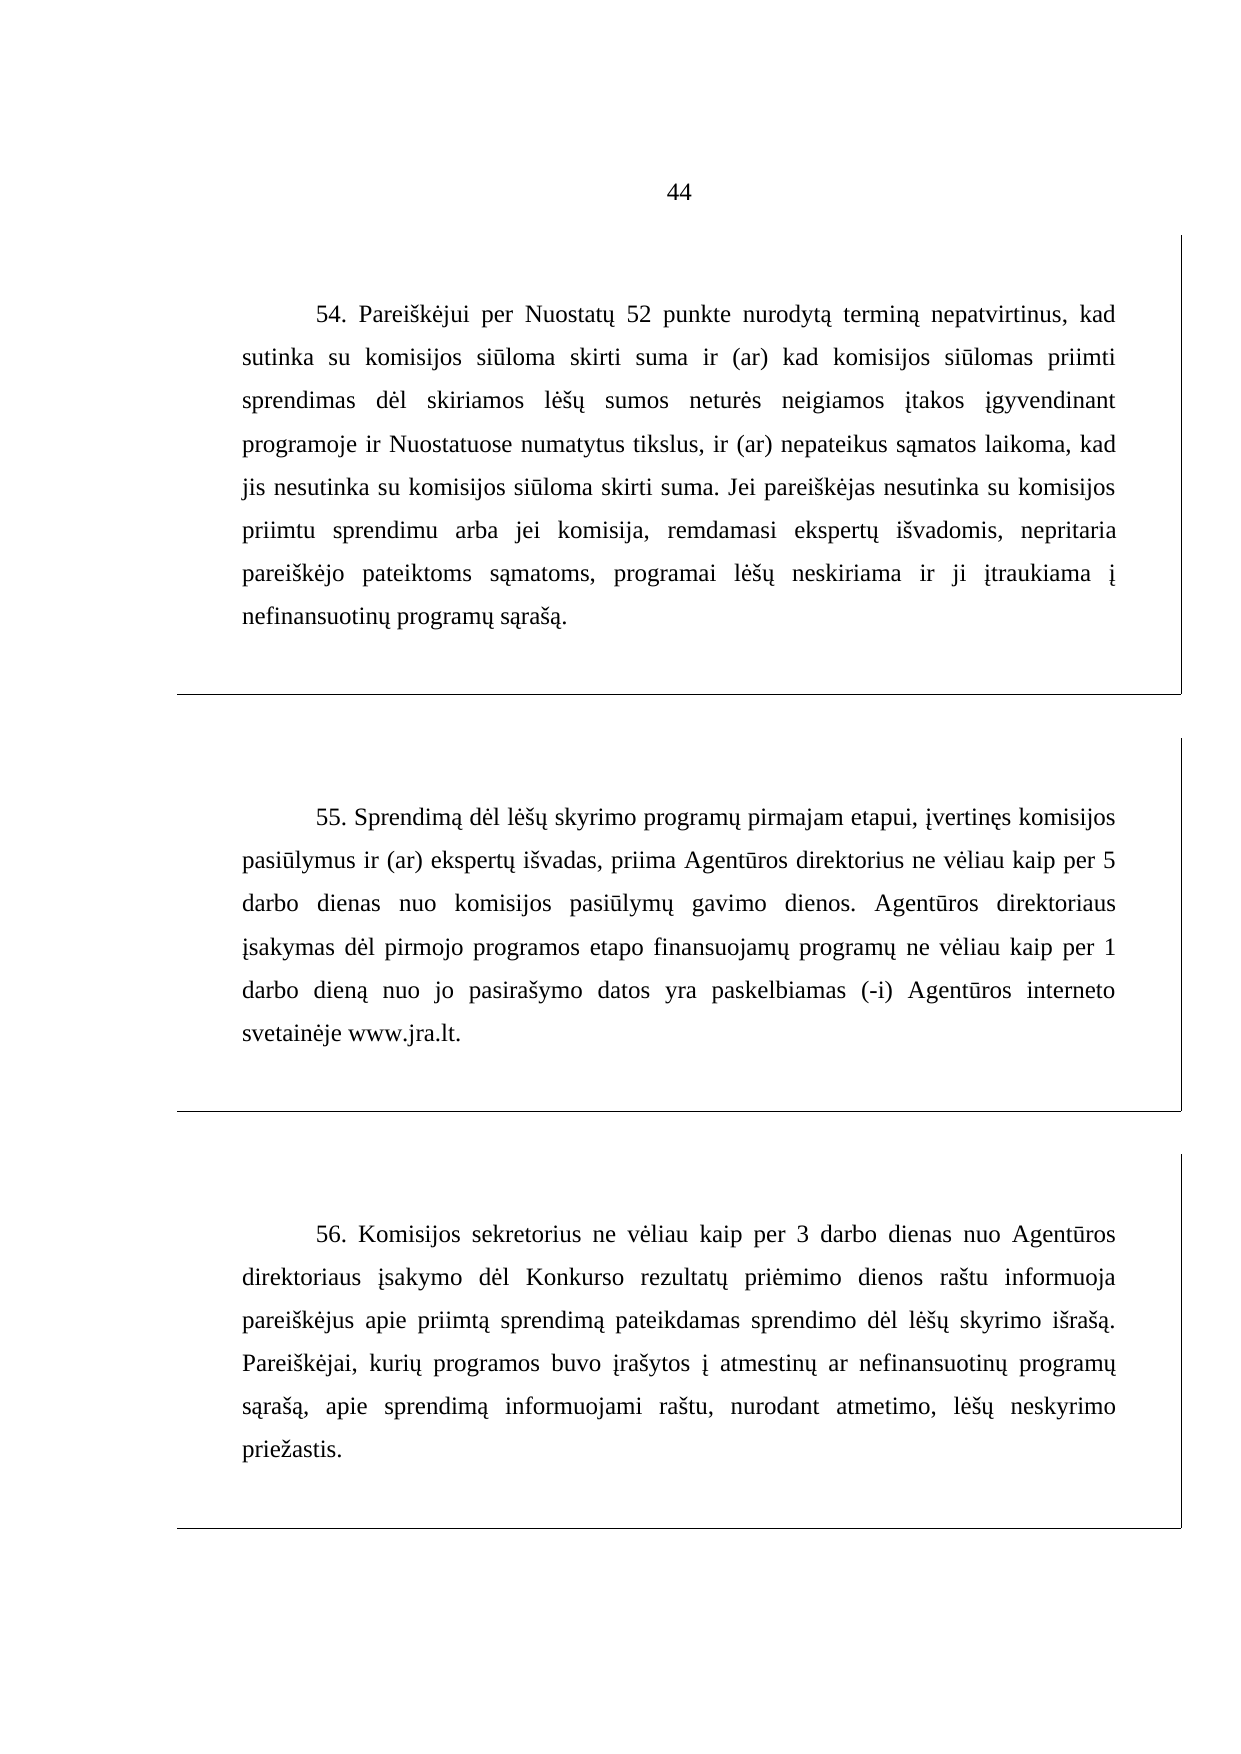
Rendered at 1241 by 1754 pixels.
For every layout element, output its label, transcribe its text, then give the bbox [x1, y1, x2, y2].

text 55. Sprendimą dėl lėšų skyrimo programų pirmajam etapui, įvertinęs komisijos pasiūlymus ir (ar) ekspertų išvadas, priima Agentūros direktorius ne vėliau kaip per 5 darbo dienas nuo komisijos pasiūlymų gavimo dienos. Agentūros direktoriaus įsakymas dėl pirmojo programos etapo finansuojamų programų ne vėliau kaip per 1 darbo dieną nuo jo pasirašymo datos yra paskelbiamas (-i) Agentūros interneto svetainėje www.jra.lt. [177, 738, 1181, 1111]
text 54. Pareiškėjui per Nuostatų 52 punkte nurodytą terminą nepatvirtinus, kad sutinka su komisijos siūloma skirti suma ir (ar) kad komisijos siūlomas priimti sprendimas dėl skiriamos lėšų sumos neturės neigiamos įtakos įgyvendinant programoje ir Nuostatuose numatytus tikslus, ir (ar) nepateikus sąmatos laikoma, kad jis nesutinka su komisijos siūloma skirti suma. Jei pareiškėjas nesutinka su komisijos priimtu sprendimu arba jei komisija, remdamasi ekspertų išvadomis, nepritaria pareiškėjo pateiktoms sąmatoms, programai lėšų neskiriama ir ji įtraukiama į nefinansuotinų programų sąrašą. [177, 235, 1181, 694]
text 56. Komisijos sekretorius ne vėliau kaip per 3 darbo dienas nuo Agentūros direktoriaus įsakymo dėl Konkurso rezultatų priėmimo dienos raštu informuoja pareiškėjus apie priimtą sprendimą pateikdamas sprendimo dėl lėšų skyrimo išrašą. Pareiškėjai, kurių programos buvo įrašytos į atmestinų ar nefinansuotinų programų sąrašą, apie sprendimą informuojami raštu, nurodant atmetimo, lėšų neskyrimo priežastis. [177, 1154, 1181, 1528]
